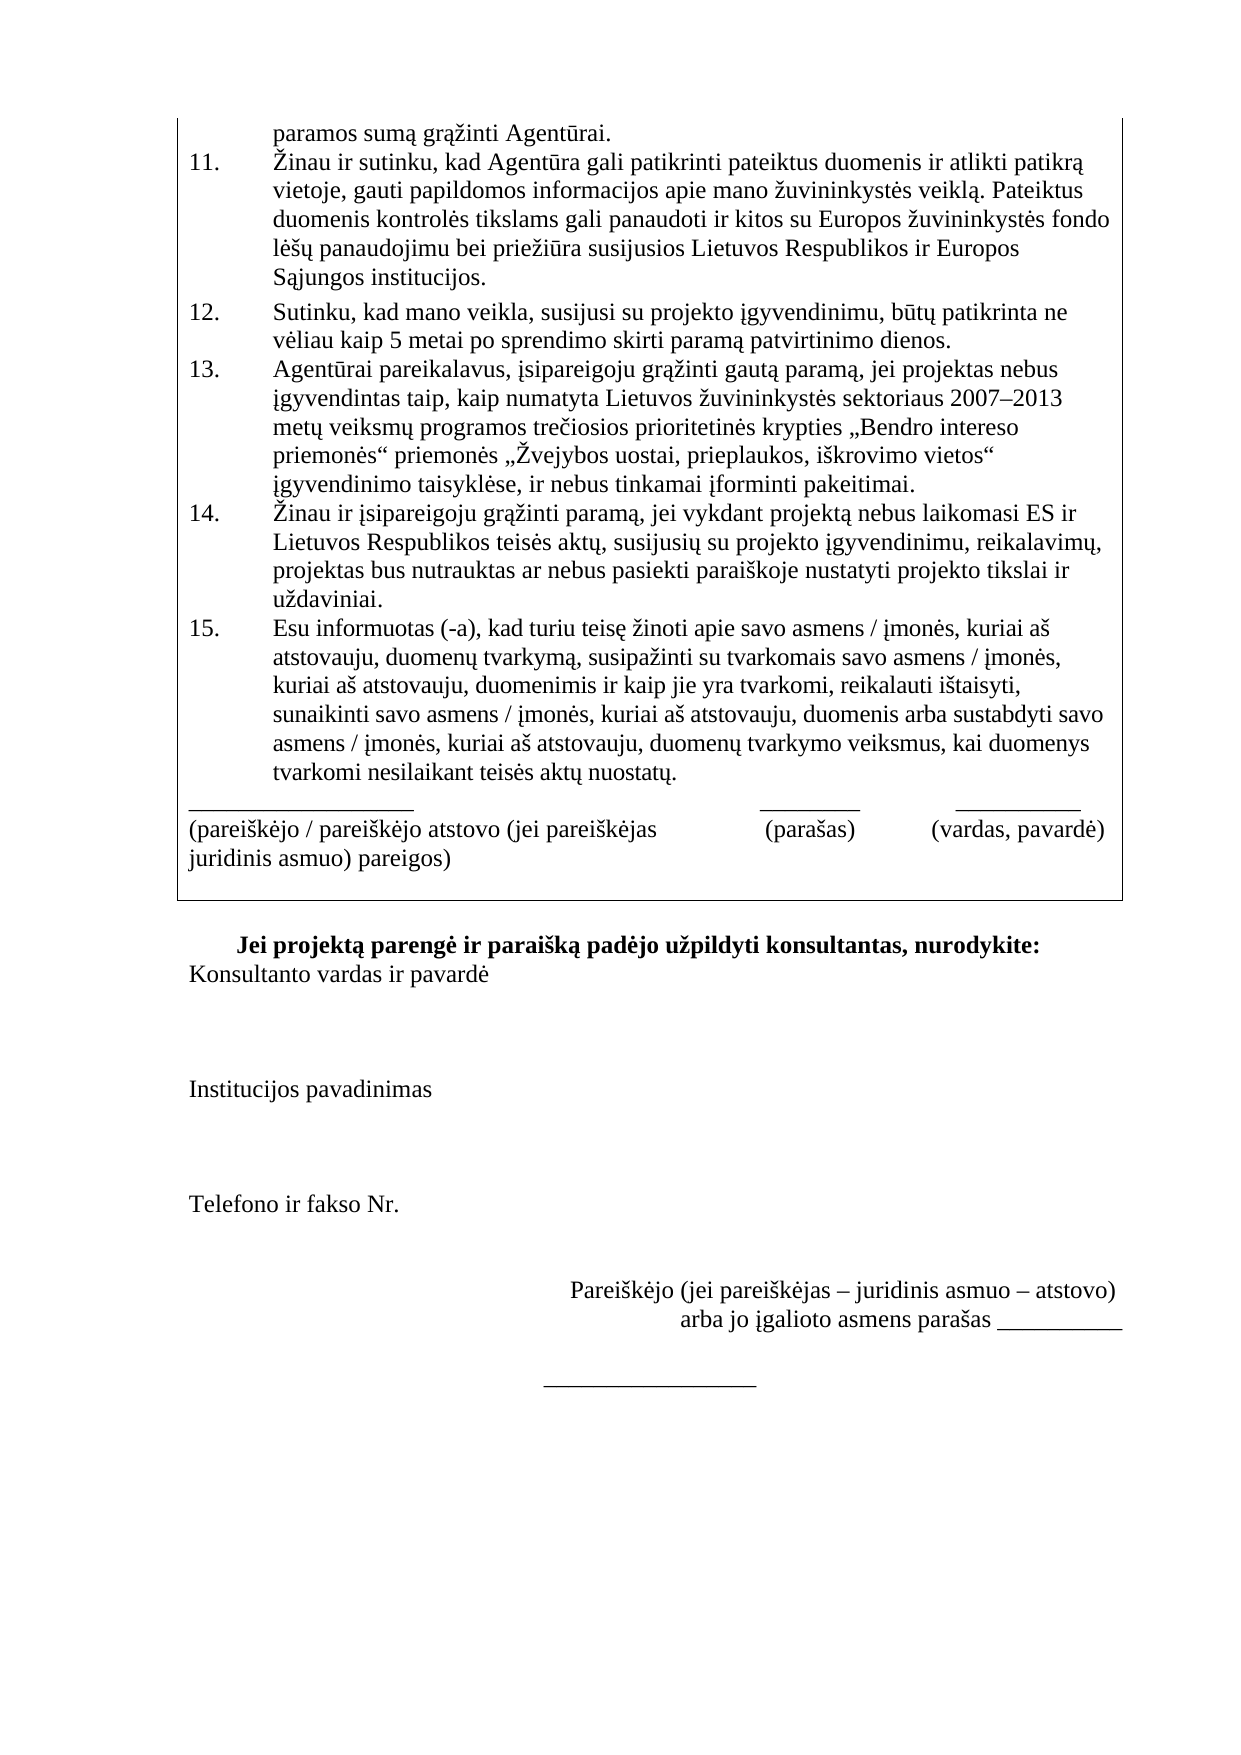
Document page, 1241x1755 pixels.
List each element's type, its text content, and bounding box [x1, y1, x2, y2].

text _________________ [177, 1361, 1122, 1390]
table_cell Sutinku, kad mano veikla, susijusi su projekto įgyvendinimu, būtų patikrinta ne vėliau kaip 5 metai po sprendimo skirti paramą patvirtinimo dienos. [251, 297, 1122, 354]
table_cell Žinau ir įsipareigoju grąžinti paramą, jei vykdant projektą nebus laikomasi ES ir Lietuvos Respublikos teisės aktų, susijusių su projekto įgyvendinimu, reikalavimų, projektas bus nutrauktas ar nebus pasiekti paraiškoje nustatyti projekto tikslai ir uždaviniai. [251, 498, 1122, 613]
table_cell Žinau ir sutinku, kad Agentūra gali patikrinti pateiktus duomenis ir atlikti patikrą vietoje, gauti papildomos informacijos apie mano žuvininkystės veiklą. Pateiktus duomenis kontrolės tikslams gali panaudoti ir kitos su Europos žuvininkystės fondo lėšų panaudojimu bei priežiūra susijusios Lietuvos Respublikos ir Europos Sąjungos institucijos. [251, 147, 1122, 297]
table_cell Esu informuotas (-a), kad turiu teisę žinoti apie savo asmens / įmonės, kuriai aš atstovauju, duomenų tvarkymą, susipažinti su tvarkomais savo asmens / įmonės, kuriai aš atstovauju, duomenimis ir kaip jie yra tvarkomi, reikalauti ištaisyti, sunaikinti savo asmens / įmonės, kuriai aš atstovauju, duomenis arba sustabdyti savo asmens / įmonės, kuriai aš atstovauju, duomenų tvarkymo veiksmus, kai duomenys tvarkomi nesilaikant teisės aktų nuostatų. [251, 613, 1122, 785]
text Jei projektą parengė ir paraišką padėjo užpildyti konsultantas, nurodykite: [177, 930, 1122, 959]
table_cell 14. [178, 498, 251, 613]
table_cell [706, 872, 1122, 900]
table_cell 15. [178, 613, 251, 785]
table_cell paramos sumą grąžinti Agentūrai. [251, 118, 1122, 147]
text Pareiškėjo (jei pareiškėjas – juridinis asmuo – atstovo) [177, 1275, 1122, 1304]
table_header Konsultanto vardas ir pavardė Institucijos pavadinimas Telefono ir fakso Nr. [177, 959, 1122, 1246]
table_cell __________________ (pareiškėjo / pareiškėjo atstovo (jei pareiškėjas juridinis asmuo) pareigos) [178, 785, 706, 872]
table_cell 11. [178, 147, 251, 297]
text arba jo įgalioto asmens parašas __________ [177, 1304, 1122, 1333]
table_cell __________ (vardas, pavardė) [914, 785, 1122, 872]
table_cell ________ (parašas) [706, 785, 914, 872]
table_cell [178, 872, 706, 900]
table_cell 13. [178, 354, 251, 498]
table_cell Agentūrai pareikalavus, įsipareigoju grąžinti gautą paramą, jei projektas nebus įgyvendintas taip, kaip numatyta Lietuvos žuvininkystės sektoriaus 2007–2013 metų veiksmų programos trečiosios prioritetinės krypties „Bendro intereso priemonės“ priemonės „Žvejybos uostai, prieplaukos, iškrovimo vietos“ įgyvendinimo taisyklėse, ir nebus tinkamai įforminti pakeitimai. [251, 354, 1122, 498]
table_cell [178, 118, 251, 147]
table_cell 12. [178, 297, 251, 354]
